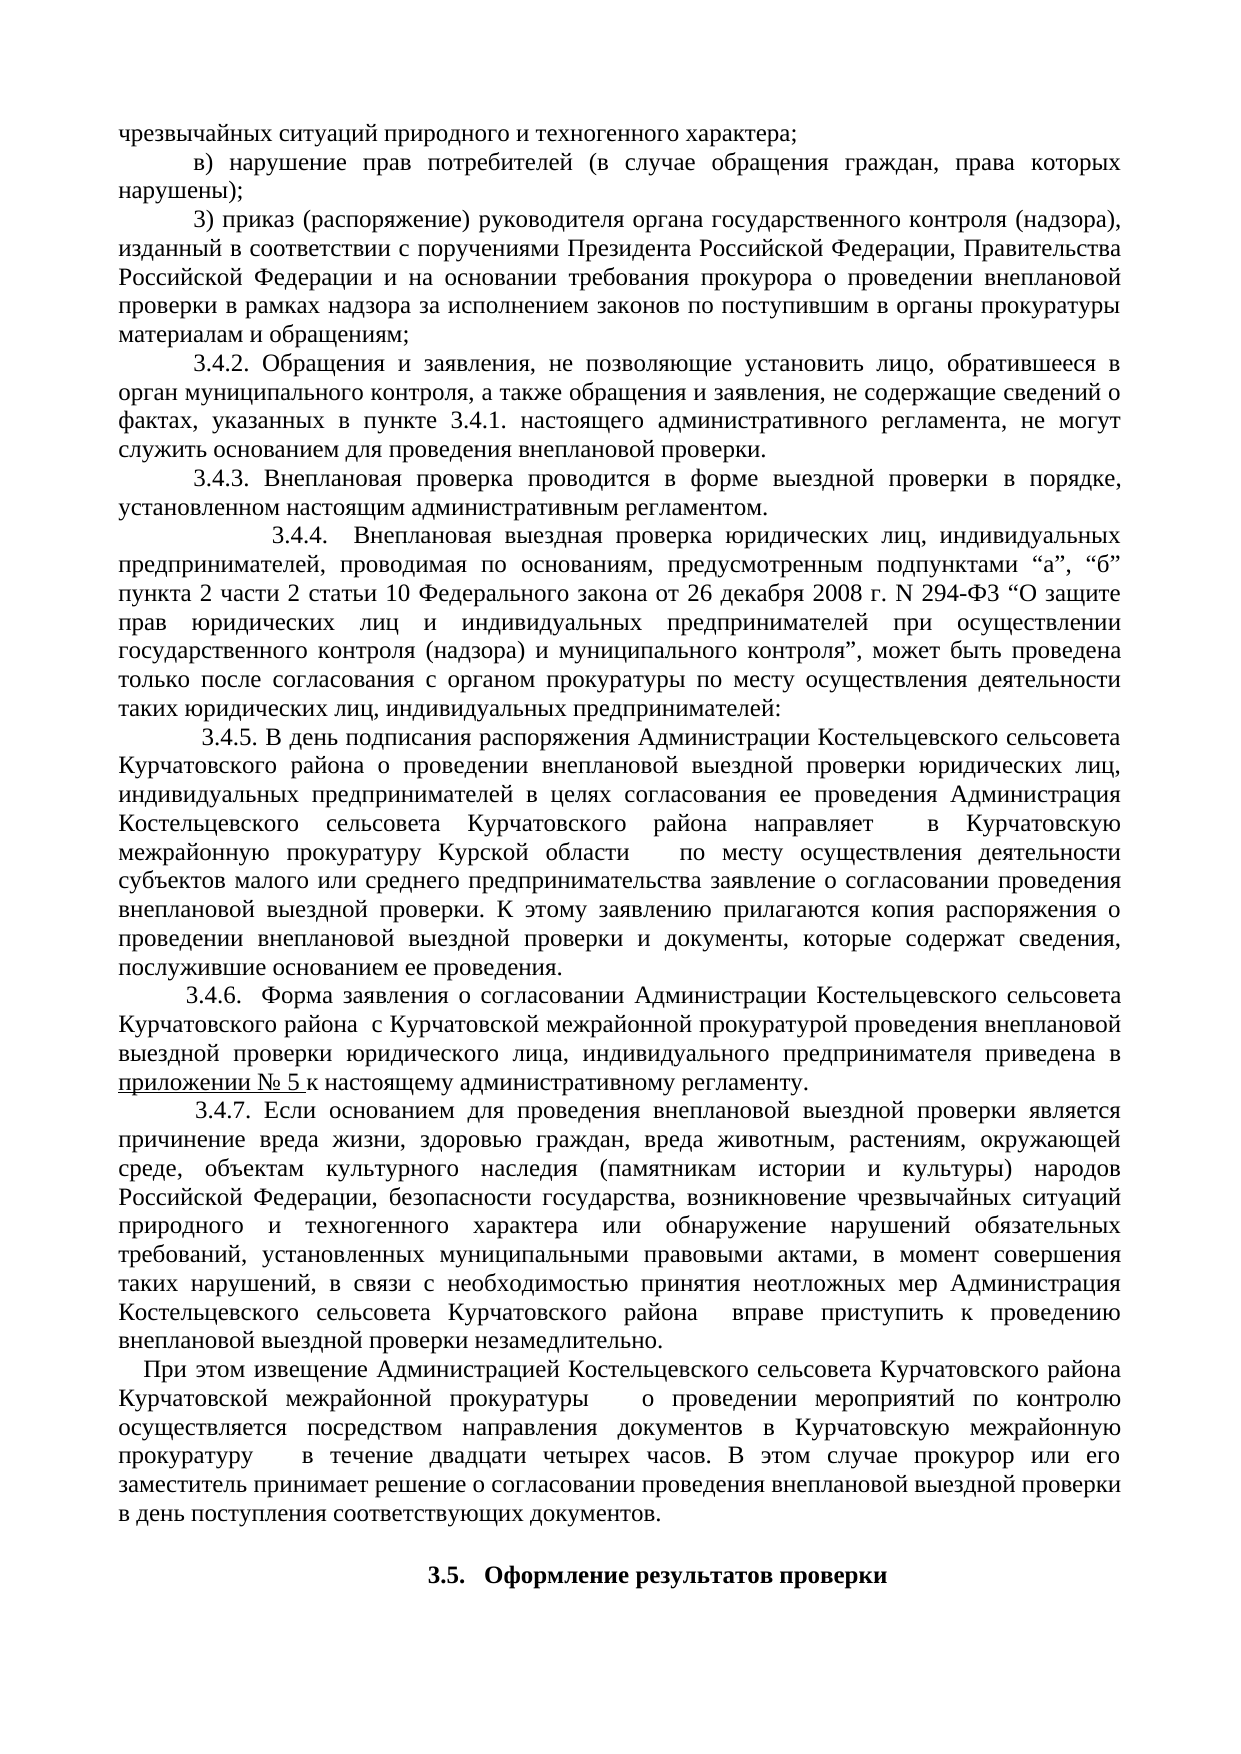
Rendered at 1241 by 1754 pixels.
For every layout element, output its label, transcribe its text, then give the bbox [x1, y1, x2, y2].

text чрезвычайных ситуаций природного и техногенного характера; [118, 118, 1122, 147]
text 3.4.3. Внеплановая проверка проводится в форме выездной проверки в порядке, установленном настоящим административным регламентом. [118, 463, 1122, 521]
text 3.4.2. Обращения и заявления, не позволяющие установить лицо, обратившееся в орган муниципального контроля, а также обращения и заявления, не содержащие сведений о фактах, указанных в пункте 3.4.1. настоящего административного регламента, не могут служить основанием для проведения внеплановой проверки. [118, 348, 1122, 463]
text 3.5. Оформление результатов проверки [118, 1560, 1122, 1589]
text 3.4.4. Внеплановая выездная проверка юридических лиц, индивидуальных предпринимателей, проводимая по основаниям, предусмотренным подпунктами “а”, “б” пункта 2 части 2 статьи 10 Федерального закона от 26 декабря 2008 г. N 294-Ф3 “О защите прав юридических лиц и индивидуальных предпринимателей при осуществлении государственного контроля (надзора) и муниципального контроля”, может быть проведена только после согласования с органом прокуратуры по месту осуществления деятельности таких юридических лиц, индивидуальных предпринимателей: [118, 521, 1122, 722]
text 3.4.6. Форма заявления о согласовании Администрации Костельцевского сельсовета Курчатовского района с Курчатовской межрайонной прокуратурой проведения внеплановой выездной проверки юридического лица, индивидуального предпринимателя приведена в приложении № 5 к настоящему административному регламенту. [118, 981, 1122, 1096]
text При этом извещение Администрацией Костельцевского сельсовета Курчатовского района Курчатовской межрайонной прокуратуры о проведении мероприятий по контролю осуществляется посредством направления документов в Курчатовскую межрайонную прокуратуру в течение двадцати четырех часов. В этом случае прокурор или его заместитель принимает решение о согласовании проведения внеплановой выездной проверки в день поступления соответствующих документов. [118, 1354, 1122, 1527]
text 3.4.7. Если основанием для проведения внеплановой выездной проверки является причинение вреда жизни, здоровью граждан, вреда животным, растениям, окружающей среде, объектам культурного наследия (памятникам истории и культуры) народов Российской Федерации, безопасности государства, возникновение чрезвычайных ситуаций природного и техногенного характера или обнаружение нарушений обязательных требований, установленных муниципальными правовыми актами, в момент совершения таких нарушений, в связи с необходимостью принятия неотложных мер Администрация Костельцевского сельсовета Курчатовского района вправе приступить к проведению внеплановой выездной проверки незамедлительно. [118, 1096, 1122, 1354]
text 3.4.5. В день подписания распоряжения Администрации Костельцевского сельсовета Курчатовского района о проведении внеплановой выездной проверки юридических лиц, индивидуальных предпринимателей в целях согласования ее проведения Администрация Костельцевского сельсовета Курчатовского района направляет в Курчатовскую межрайонную прокуратуру Курской области по месту осуществления деятельности субъектов малого или среднего предпринимательства заявление о согласовании проведения внеплановой выездной проверки. К этому заявлению прилагаются копия распоряжения о проведении внеплановой выездной проверки и документы, которые содержат сведения, послужившие основанием ее проведения. [118, 722, 1122, 981]
text в) нарушение прав потребителей (в случае обращения граждан, права которых нарушены); [118, 147, 1122, 204]
text 3) приказ (распоряжение) руководителя органа государственного контроля (надзора), изданный в соответствии с поручениями Президента Российской Федерации, Правительства Российской Федерации и на основании требования прокурора о проведении внеплановой проверки в рамках надзора за исполнением законов по поступившим в органы прокуратуры материалам и обращениям; [118, 204, 1122, 348]
